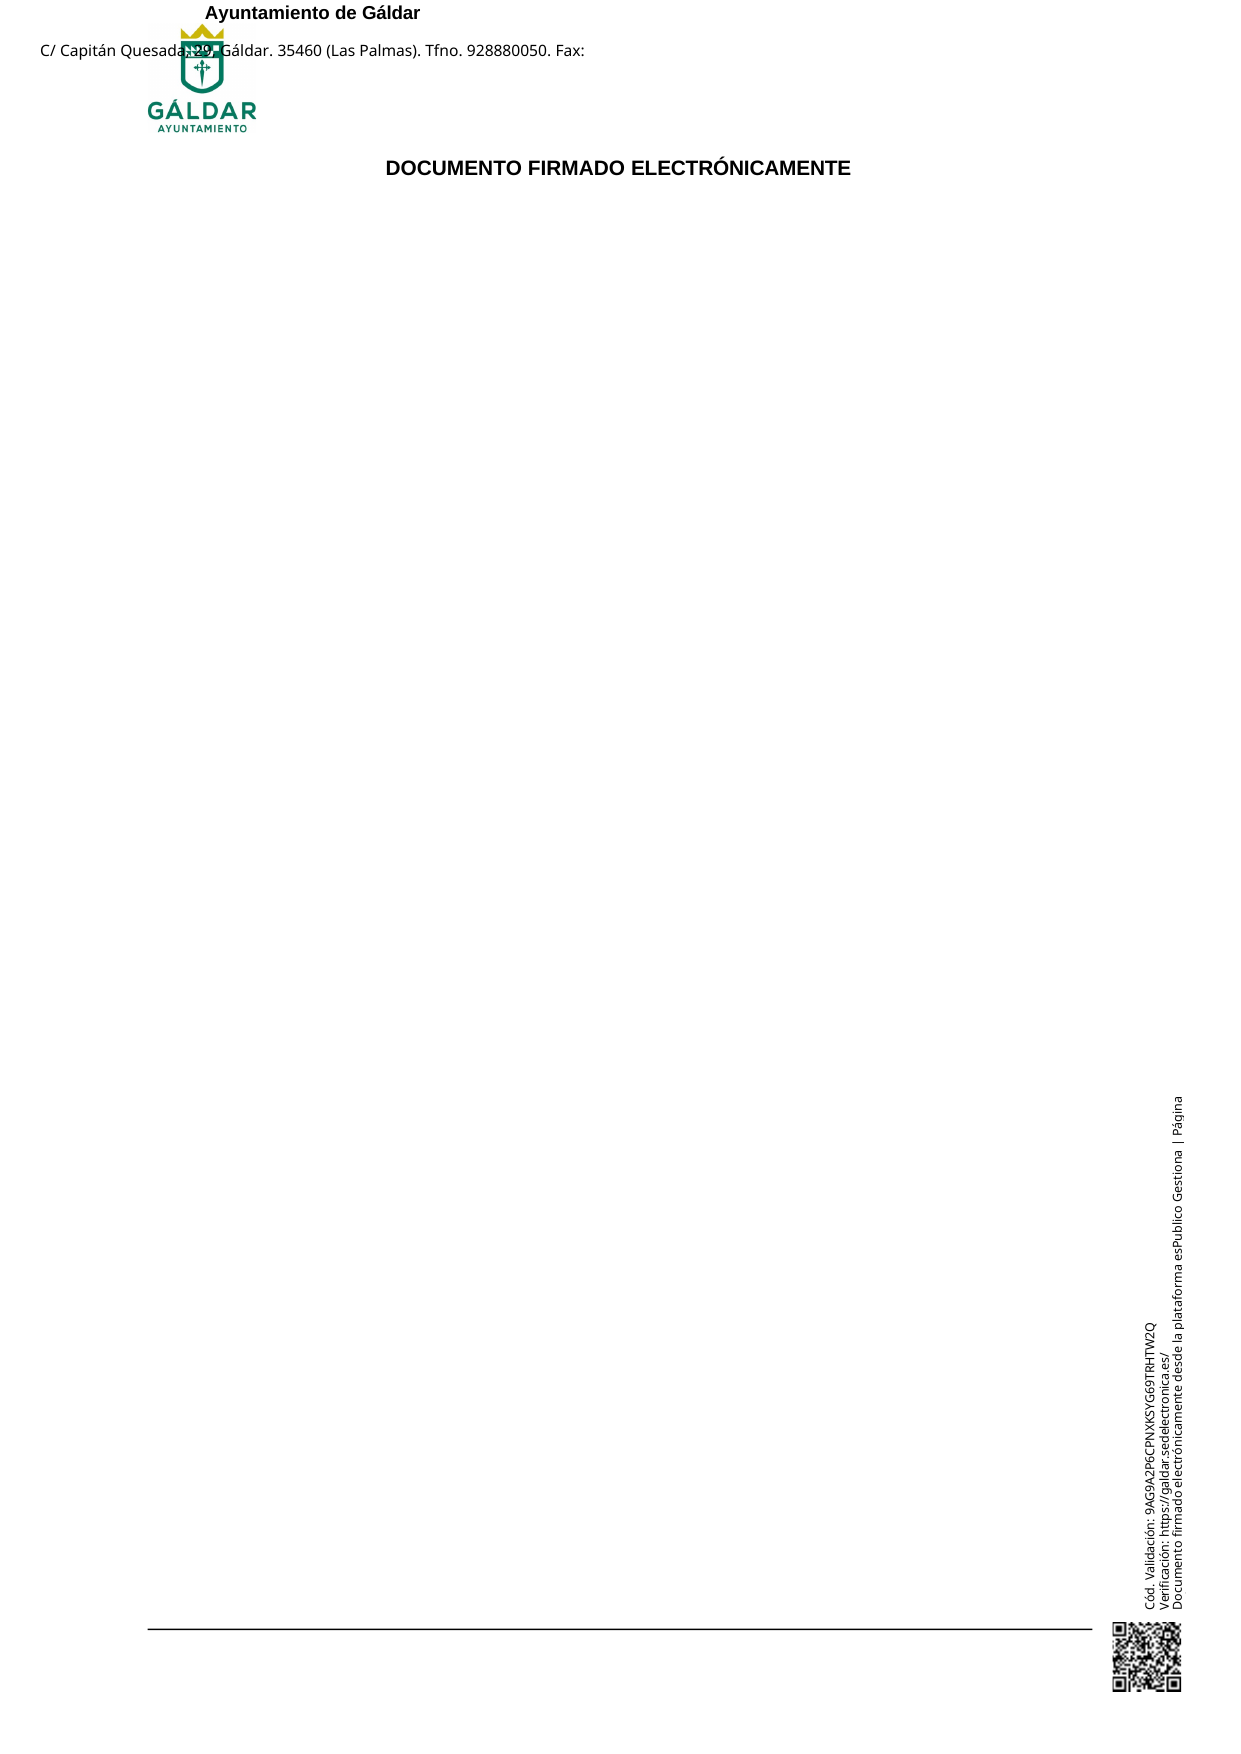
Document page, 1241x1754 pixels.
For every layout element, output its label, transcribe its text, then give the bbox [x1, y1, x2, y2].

text Documento firmado electrónicamente desde la plataforma esPublico Gestiona | Página 2 de 2 [1170, 1091, 1186, 1612]
picture [147, 23, 257, 133]
text Cód. Validación: 9AG9A2P6CPNXKSYG69TRHTW2Q [1143, 1091, 1156, 1612]
text DOCUMENTO FIRMADO ELECTRÓNICAMENTE [385, 155, 1093, 179]
text Verificación: https://galdar.sedelectronica.es/ [1158, 1091, 1170, 1612]
picture [1112, 1622, 1182, 1692]
